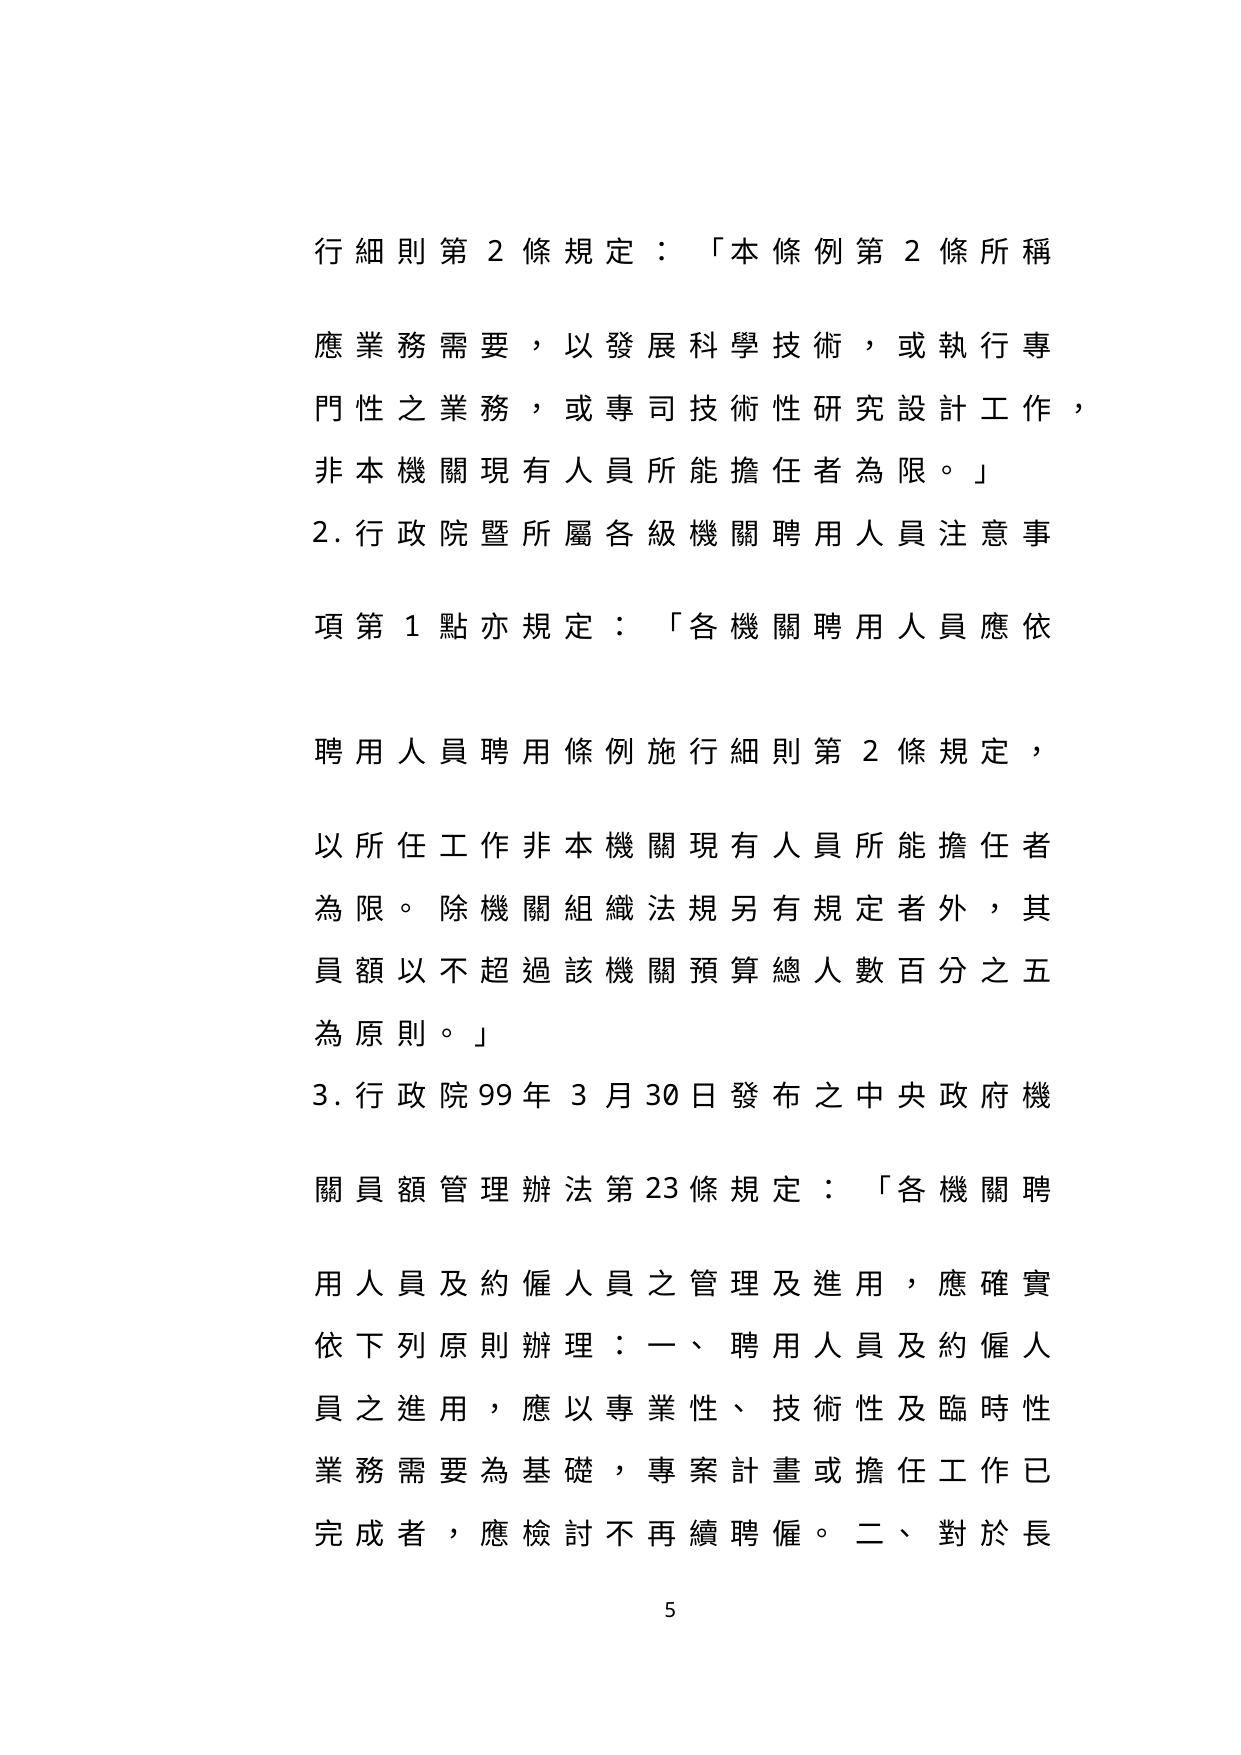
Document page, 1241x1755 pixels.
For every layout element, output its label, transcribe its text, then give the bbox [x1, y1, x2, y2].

text 1.聘用人員聘用條例第3條前段規定：「本條例所稱聘用人員，指各機關以契約定期聘用之專業或技術人員。」同條例施行細則第2條規定：「本條例第2條所稱應業務需要，以發展科學技術，或執行專門性之業務，或專司技術性研究設計工作，非本機關現有人員所能擔任者為限。」 [271, 177, 1058, 490]
text 3.行政院99年3月30日發布之中央政府機關員額管理辦法第23條規定：「各機關聘用人員及約僱人員之管理及進用，應確實依下列原則辦理：一、聘用人員及約僱人員之進用，應以專業性、技術性及臨時性業務需要為基礎，專案計畫或擔任工作已完成者，應檢討不再續聘僱。二、對於長 [271, 1052, 1058, 1552]
text 2.行政院暨所屬各級機關聘用人員注意事項第1點亦規定：「各機關聘用人員應依聘用人員聘用條例施行細則第2條規定，以所任工作非本機關現有人員所能擔任者為限。除機關組織法規另有規定者外，其員額以不超過該機關預算總人數百分之五為原則。」 [271, 490, 1058, 1052]
